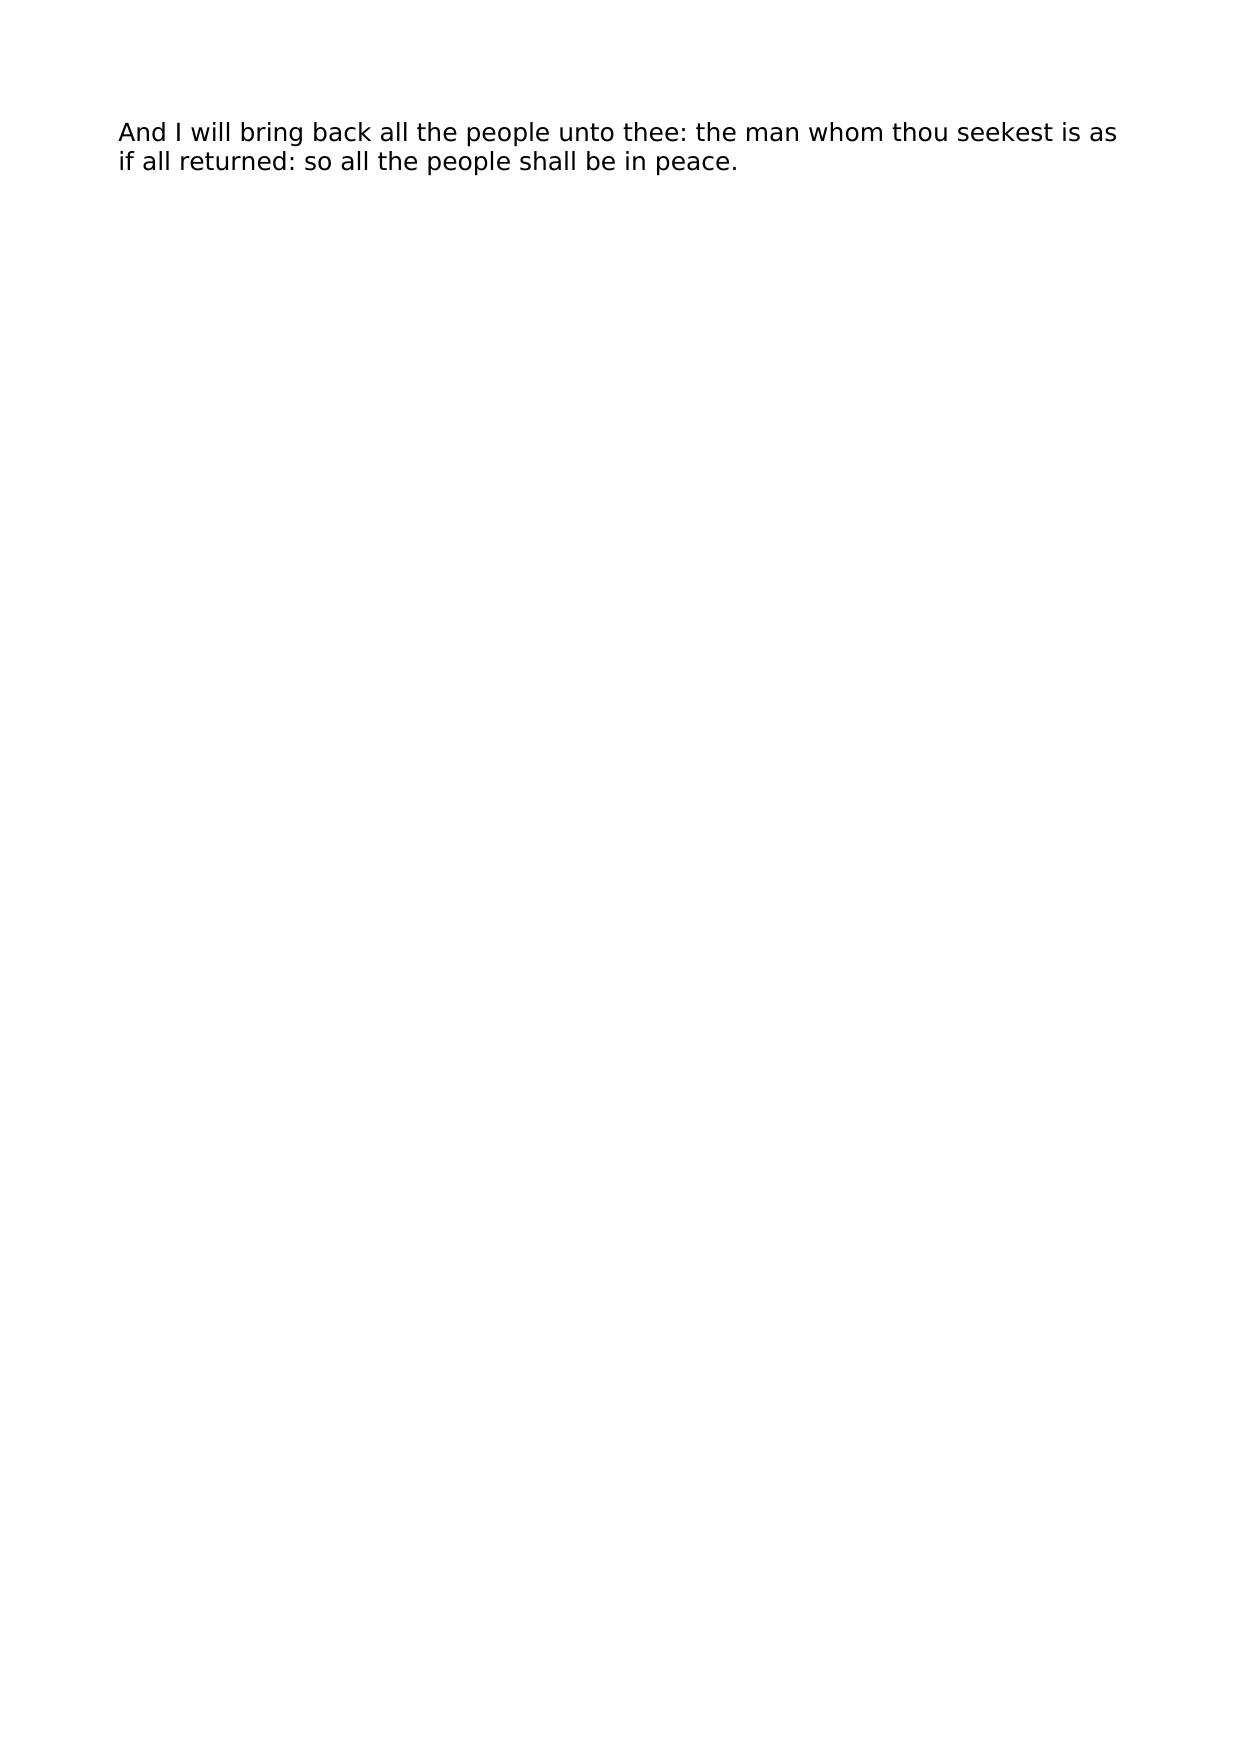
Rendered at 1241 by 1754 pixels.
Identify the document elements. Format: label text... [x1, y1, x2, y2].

text And I will bring back all the people unto thee: the man whom thou seekest is as if all returned: so all the people shall be in peace. [118, 118, 1122, 176]
